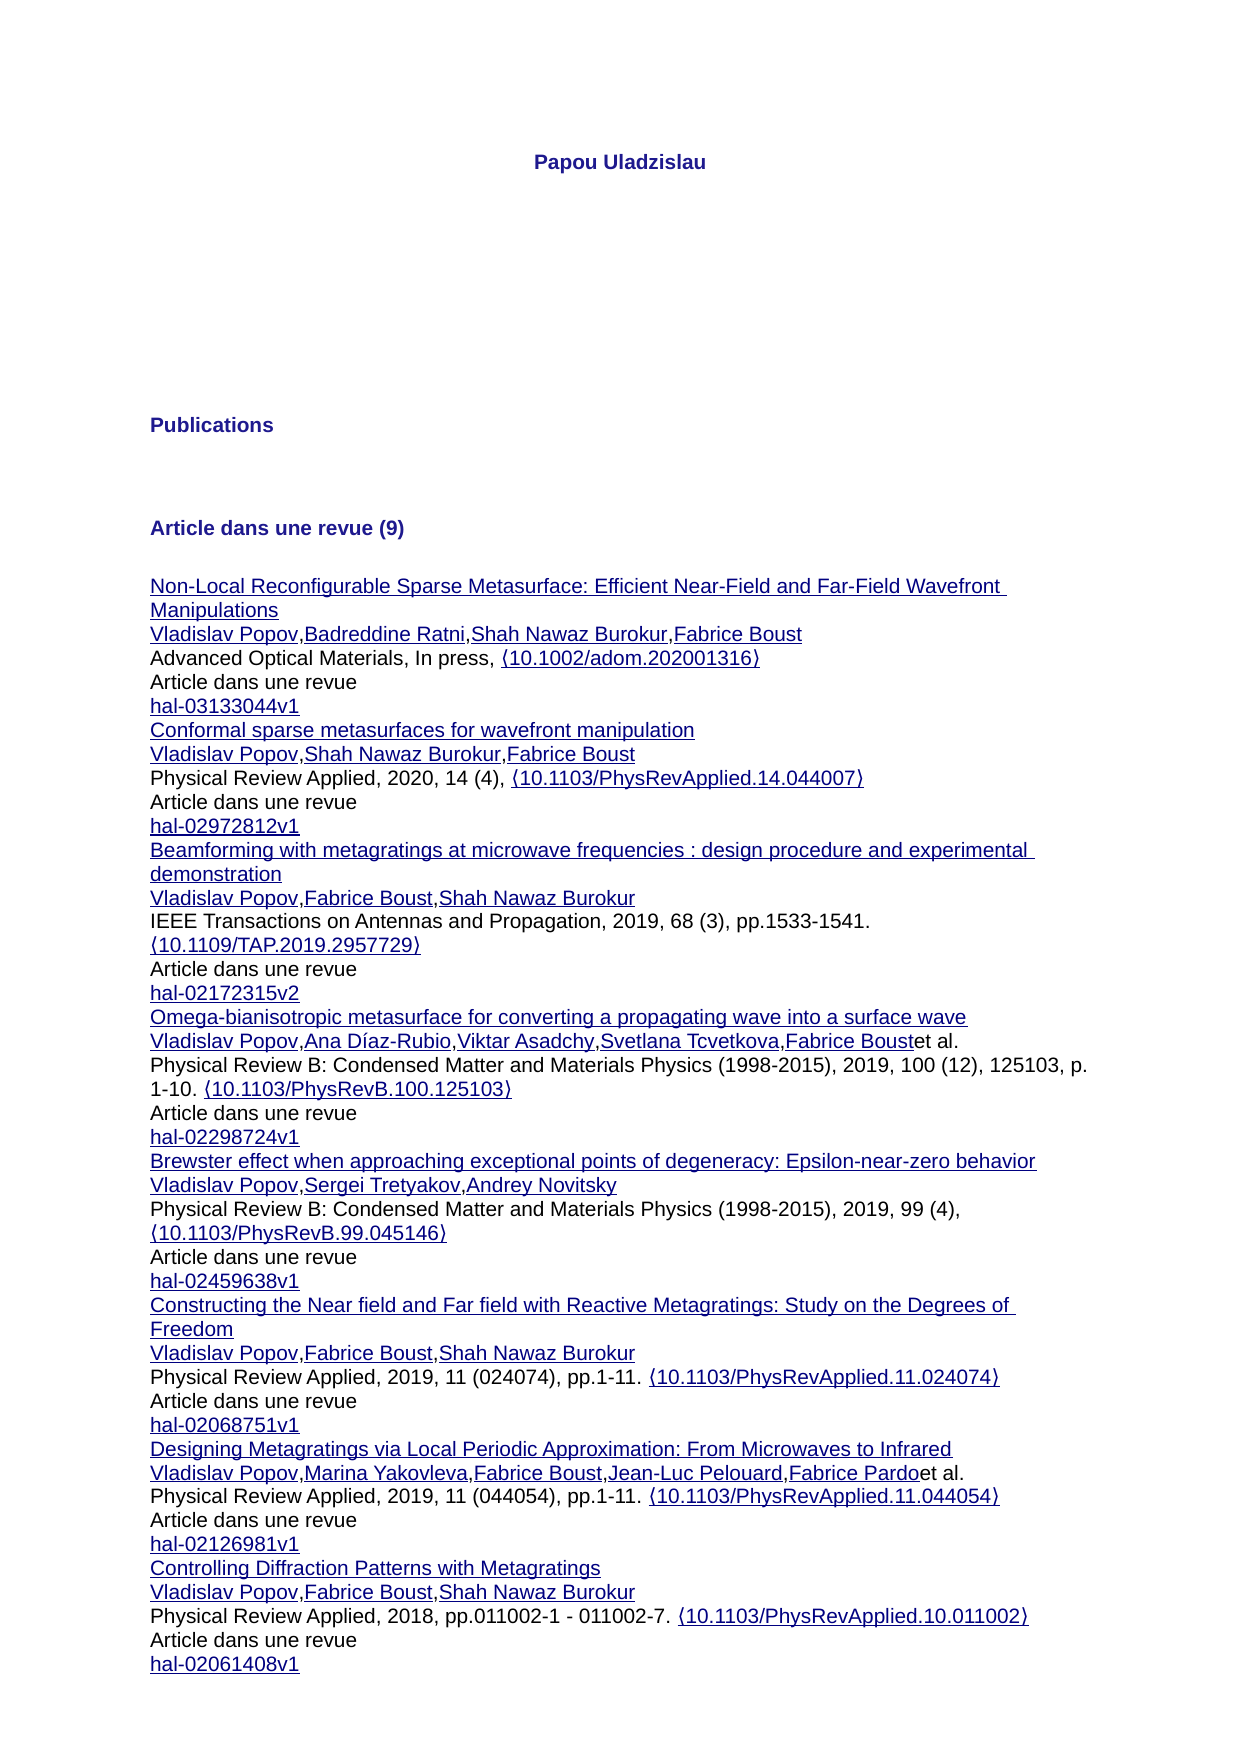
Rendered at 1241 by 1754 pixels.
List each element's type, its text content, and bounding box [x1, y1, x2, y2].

table_cell Designing Metagratings via Local Periodic Approximation: From Microwaves to Infrared Vladislav Popov,Marina Yakovleva,Fabrice Boust,Jean-Luc Pelouard,Fabrice Pardoet al. Physical Review Applied, 2019, 11 (044054), pp.1-11. ⟨10.1103/PhysRevApplied.11.044054⟩ Article dans une revue hal-02126981v1 [150, 1436, 1090, 1556]
subtitle Article dans une revue (9) [150, 516, 1090, 539]
table_cell Brewster effect when approaching exceptional points of degeneracy: Epsilon-near-zero behavior Vladislav Popov,Sergei Tretyakov,Andrey Novitsky Physical Review B: Condensed Matter and Materials Physics (1998-2015), 2019, 99 (4), ⟨10.1103/PhysRevB.99.045146⟩ Article dans une revue hal-02459638v1 [150, 1149, 1090, 1293]
subtitle Papou Uladzislau [150, 150, 1090, 174]
table_cell Controlling Diffraction Patterns with Metagratings Vladislav Popov,Fabrice Boust,Shah Nawaz Burokur Physical Review Applied, 2018, pp.011002-1 - 011002-7. ⟨10.1103/PhysRevApplied.10.011002⟩ Article dans une revue hal-02061408v1 [150, 1556, 1090, 1676]
table_cell Omega-bianisotropic metasurface for converting a propagating wave into a surface wave Vladislav Popov,Ana Díaz-Rubio,Viktar Asadchy,Svetlana Tcvetkova,Fabrice Boustet al. Physical Review B: Condensed Matter and Materials Physics (1998-2015), 2019, 100 (12), 125103, p. 1-10. ⟨10.1103/PhysRevB.100.125103⟩ Article dans une revue hal-02298724v1 [150, 1005, 1090, 1149]
subtitle Publications [150, 412, 1090, 436]
table_cell Beamforming with metagratings at microwave frequencies : design procedure and experimental demonstration Vladislav Popov,Fabrice Boust,Shah Nawaz Burokur IEEE Transactions on Antennas and Propagation, 2019, 68 (3), pp.1533-1541. ⟨10.1109/TAP.2019.2957729⟩ Article dans une revue hal-02172315v2 [150, 838, 1090, 1005]
table_cell Constructing the Near field and Far field with Reactive Metagratings: Study on the Degrees of Freedom Vladislav Popov,Fabrice Boust,Shah Nawaz Burokur Physical Review Applied, 2019, 11 (024074), pp.1-11. ⟨10.1103/PhysRevApplied.11.024074⟩ Article dans une revue hal-02068751v1 [150, 1293, 1090, 1436]
table_cell Conformal sparse metasurfaces for wavefront manipulation Vladislav Popov,Shah Nawaz Burokur,Fabrice Boust Physical Review Applied, 2020, 14 (4), ⟨10.1103/PhysRevApplied.14.044007⟩ Article dans une revue hal-02972812v1 [150, 718, 1090, 837]
table_header Non‐Local Reconfigurable Sparse Metasurface: Efficient Near‐Field and Far‐Field Wavefront Manipulations Vladislav Popov,Badreddine Ratni,Shah Nawaz Burokur,Fabrice Boust Advanced Optical Materials, In press, ⟨10.1002/adom.202001316⟩ Article dans une revue hal-03133044v1 [150, 574, 1090, 718]
